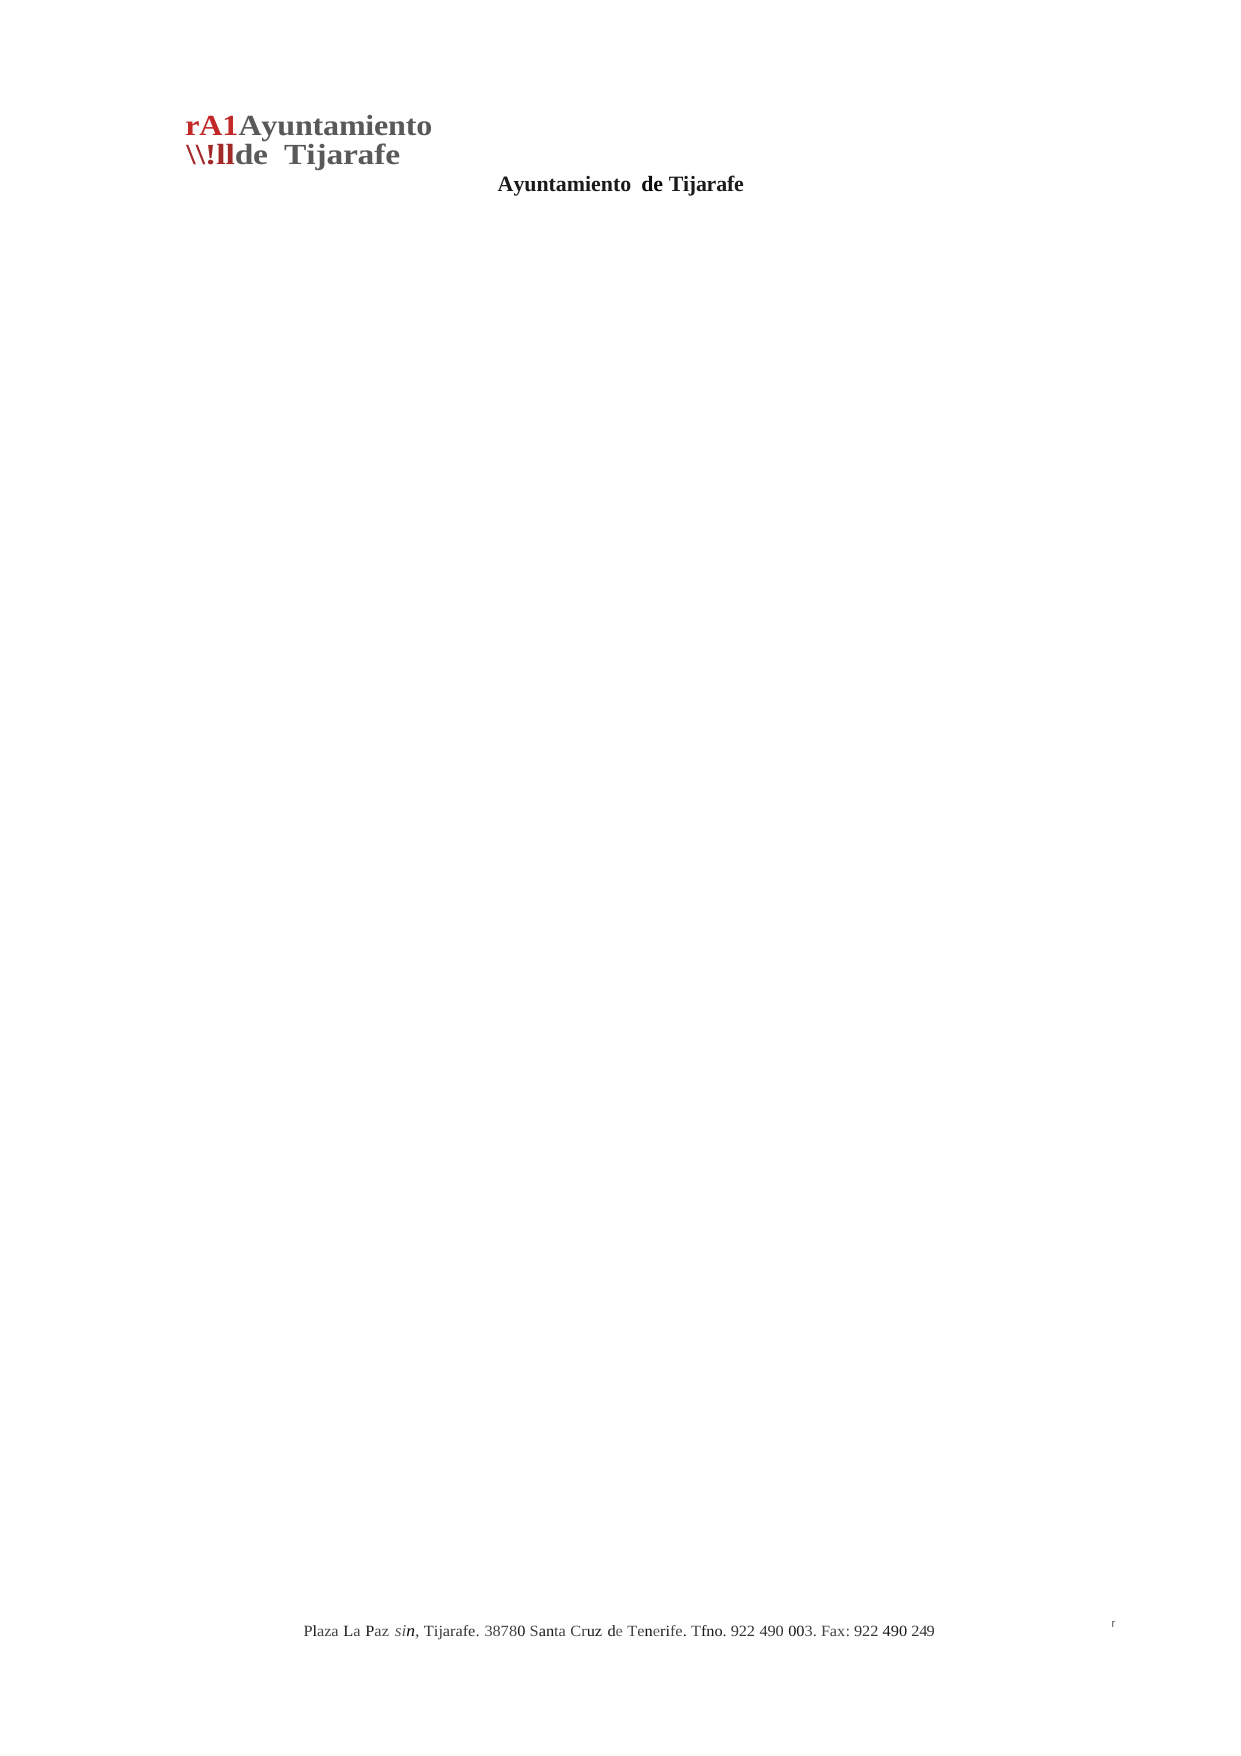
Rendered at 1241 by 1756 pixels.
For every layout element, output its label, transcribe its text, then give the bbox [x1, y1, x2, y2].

text Ayuntamiento de Tijarafe [183, 171, 1058, 196]
